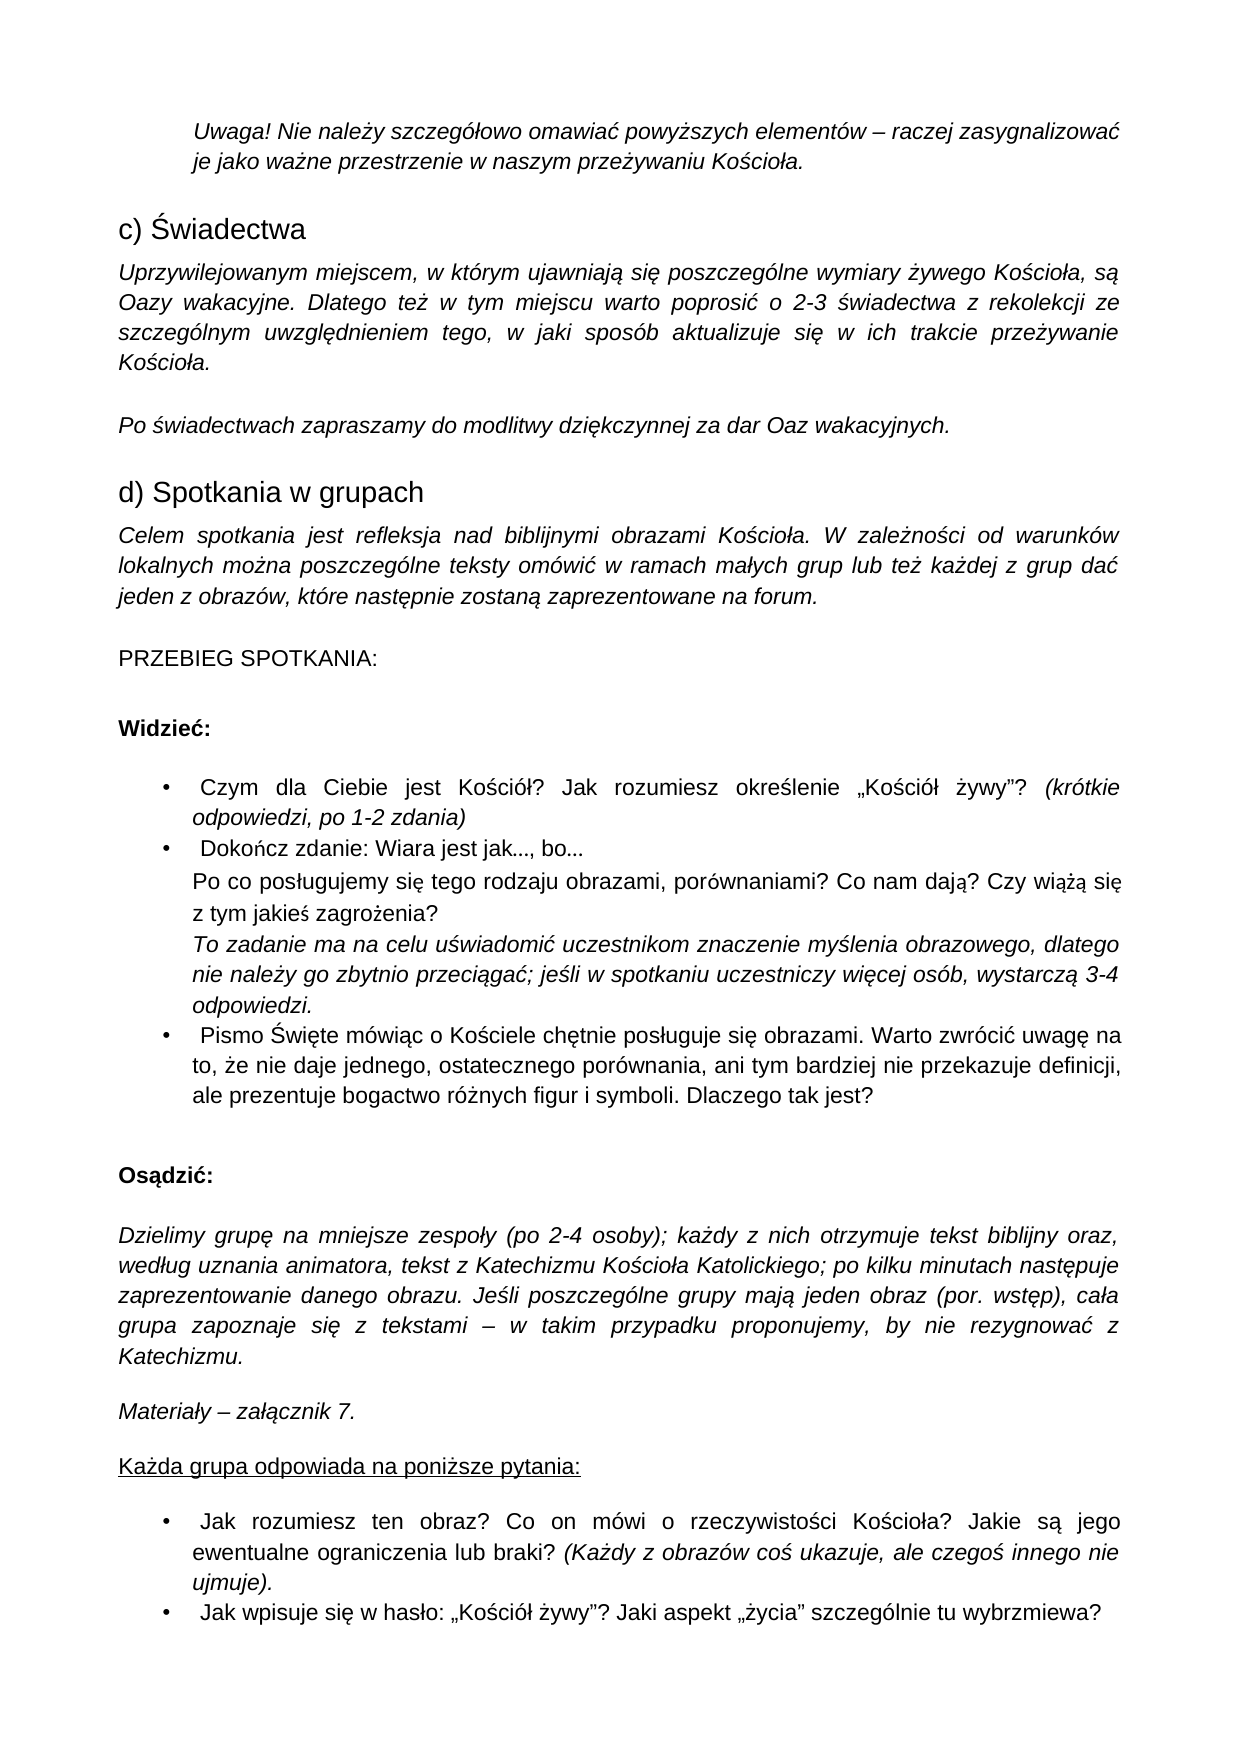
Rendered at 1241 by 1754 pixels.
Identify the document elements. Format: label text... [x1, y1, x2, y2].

text To zadanie ma na celu uświadomić uczestnikom znaczenie myślenia obrazowego, dlatego nie należy go zbytnio przeciągać; jeśli w spotkaniu uczestniczy więcej osób, wystarczą 3-4 odpowiedzi. [192, 931, 1122, 1018]
text Materiały – załącznik 7. [118, 1398, 1122, 1424]
text Osądzić: [118, 1162, 1122, 1189]
list Jak rozumiesz ten obraz? Co on mówi o rzeczywistości Kościoła? Jakie są jego ewentualne ograniczenia lub braki? (Każdy z obrazów coś ukazuje, ale czegoś innego nie ujmuje). [154, 1508, 1122, 1595]
text Uprzywilejowanym miejscem, w którym ujawniają się poszczególne wymiary żywego Kościoła, są Oazy wakacyjne. Dlatego też w tym miejscu warto poprosić o 2-3 świadectwa z rekolekcji ze szczególnym uwzględnieniem tego, w jaki sposób aktualizuje się w ich trakcie przeżywanie Kościoła. [118, 259, 1122, 376]
list Jak wpisuje się w hasło: „Kościół żywy”? Jaki aspekt „życia” szczególnie tu wybrzmiewa? [154, 1599, 1122, 1625]
text Każda grupa odpowiada na poniższe pytania: [118, 1453, 1122, 1479]
text PRZEBIEG SPOTKANIA: [118, 645, 1122, 671]
text Po świadectwach zapraszamy do modlitwy dziękczynnej za dar Oaz wakacyjnych. [118, 412, 1122, 438]
text d) Spotkania w grupach [118, 475, 1122, 509]
text Dzielimy grupę na mniejsze zespoły (po 2-4 osoby); każdy z nich otrzymuje tekst biblijny oraz, według uznania animatora, tekst z Katechizmu Kościoła Katolickiego; po kilku minutach następuje zaprezentowanie danego obrazu. Jeśli poszczególne grupy mają jeden obraz (por. wstęp), cała grupa zapoznaje się z tekstami – w takim przypadku proponujemy, by nie rezygnować z Katechizmu. [118, 1222, 1122, 1369]
text c) Świadectwa [118, 212, 1122, 245]
list Czym dla Ciebie jest Kościół? Jak rozumiesz określenie „Kościół żywy”? (krótkie odpowiedzi, po 1-2 zdania) [154, 774, 1122, 831]
list Dokończ zdanie: Wiara jest jak…, bo… [154, 834, 1122, 863]
list Pismo Święte mówiąc o Kościele chętnie posługuje się obrazami. Warto zwrócić uwagę na to, że nie daje jednego, ostatecznego porównania, ani tym bardziej nie przekazuje definicji, ale prezentuje bogactwo różnych figur i symboli. Dlaczego tak jest? [154, 1022, 1122, 1108]
text Widzieć: [118, 715, 1122, 741]
text Uwaga! Nie należy szczegółowo omawiać powyższych elementów – raczej zasygnalizować je jako ważne przestrzenie w naszym przeżywaniu Kościoła. [193, 118, 1122, 175]
text Po co posługujemy się tego rodzaju obrazami, porównaniami? Co nam dają? Czy wiążą się z tym jakieś zagrożenia? [192, 867, 1122, 927]
text Celem spotkania jest refleksja nad biblijnymi obrazami Kościoła. W zależności od warunków lokalnych można poszczególne teksty omówić w ramach małych grup lub też każdej z grup dać jeden z obrazów, które następnie zostaną zaprezentowane na forum. [118, 522, 1122, 609]
